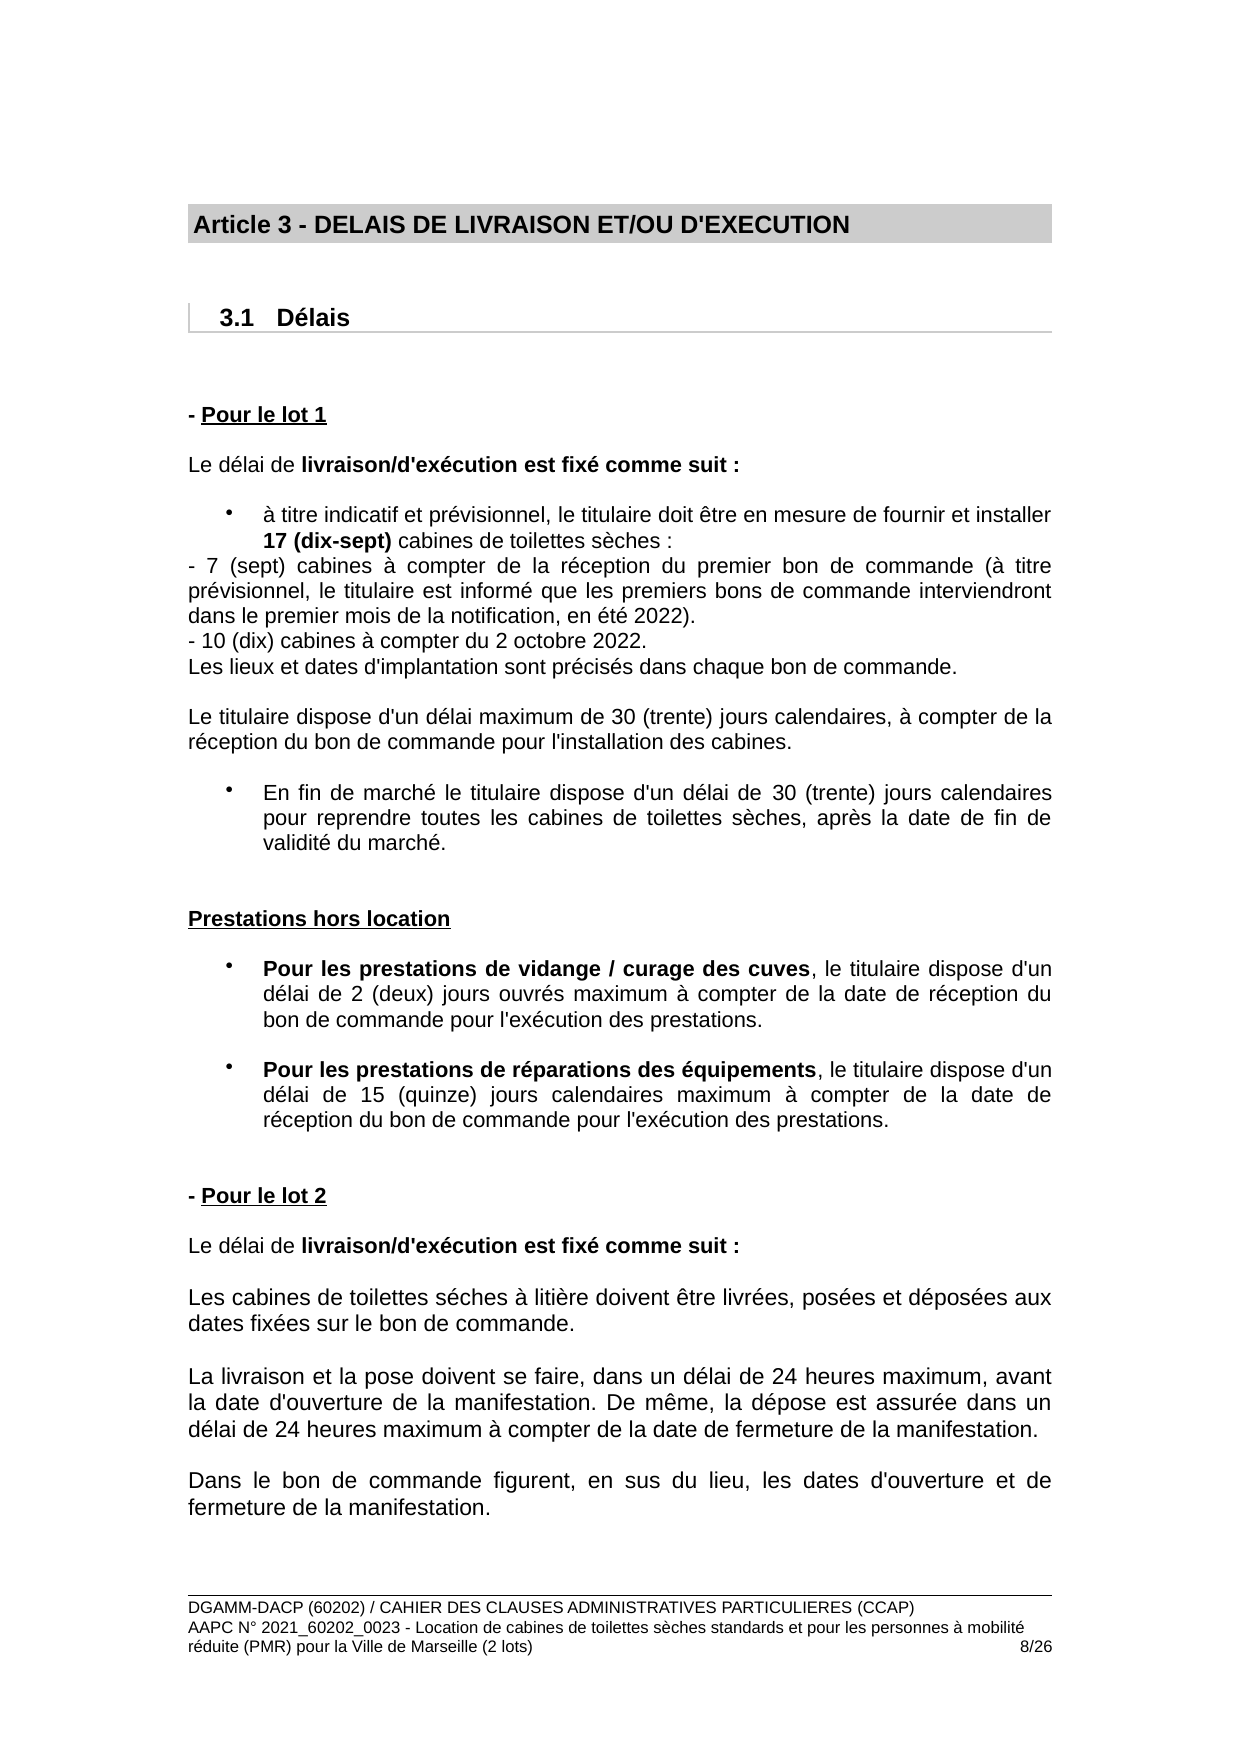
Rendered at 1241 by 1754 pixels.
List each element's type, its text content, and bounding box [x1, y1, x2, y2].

text Les cabines de toilettes séches à litière doivent être livrées, posées et déposées aux dates fixées sur le bon de commande. [188, 1284, 1052, 1336]
text Les lieux et dates d'implantation sont précisés dans chaque bon de commande. [188, 653, 1052, 679]
text Prestations hors location [188, 906, 1052, 931]
text Le délai de livraison/d'exécution est fixé comme suit : [188, 1233, 1052, 1258]
text - 7 (sept) cabines à compter de la réception du premier bon de commande (à titre prévisionnel, le titulaire est informé que les premiers bons de commande interviendront dans le premier mois de la notification, en été 2022). [188, 553, 1052, 628]
text La livraison et la pose doivent se faire, dans un délai de 24 heures maximum, avant la date d'ouverture de la manifestation. De même, la dépose est assurée dans un délai de 24 heures maximum à compter de la date de fermeture de la manifestation. [188, 1363, 1052, 1442]
list Pour les prestations de réparations des équipements, le titulaire dispose d'un délai de 15 (quinze) jours calendaires maximum à compter de la date de réception du bon de commande pour l'exécution des prestations. [225, 1057, 1052, 1132]
text Le délai de livraison/d'exécution est fixé comme suit : [188, 452, 1052, 477]
text - 10 (dix) cabines à compter du 2 octobre 2022. [188, 628, 1052, 653]
text - Pour le lot 1 [188, 401, 1052, 427]
subtitle Délais [188, 302, 1052, 331]
list En fin de marché le titulaire dispose d'un délai de 30 (trente) jours calendaires pour reprendre toutes les cabines de toilettes sèches, après la date de fin de validité du marché. [225, 779, 1052, 855]
list Pour les prestations de vidange / curage des cuves, le titulaire dispose d'un délai de 2 (deux) jours ouvrés maximum à compter de la date de réception du bon de commande pour l'exécution des prestations. [225, 956, 1052, 1032]
list à titre indicatif et prévisionnel, le titulaire doit être en mesure de fournir et installer 17 (dix-sept) cabines de toilettes sèches : [225, 502, 1052, 553]
text Le titulaire dispose d'un délai maximum de 30 (trente) jours calendaires, à compter de la réception du bon de commande pour l'installation des cabines. [188, 704, 1052, 754]
text Dans le bon de commande figurent, en sus du lieu, les dates d'ouverture et de fermeture de la manifestation. [188, 1467, 1052, 1520]
subtitle DELAIS DE LIVRAISON ET/OU D'EXECUTION [190, 207, 1050, 241]
text - Pour le lot 2 [188, 1183, 1052, 1208]
